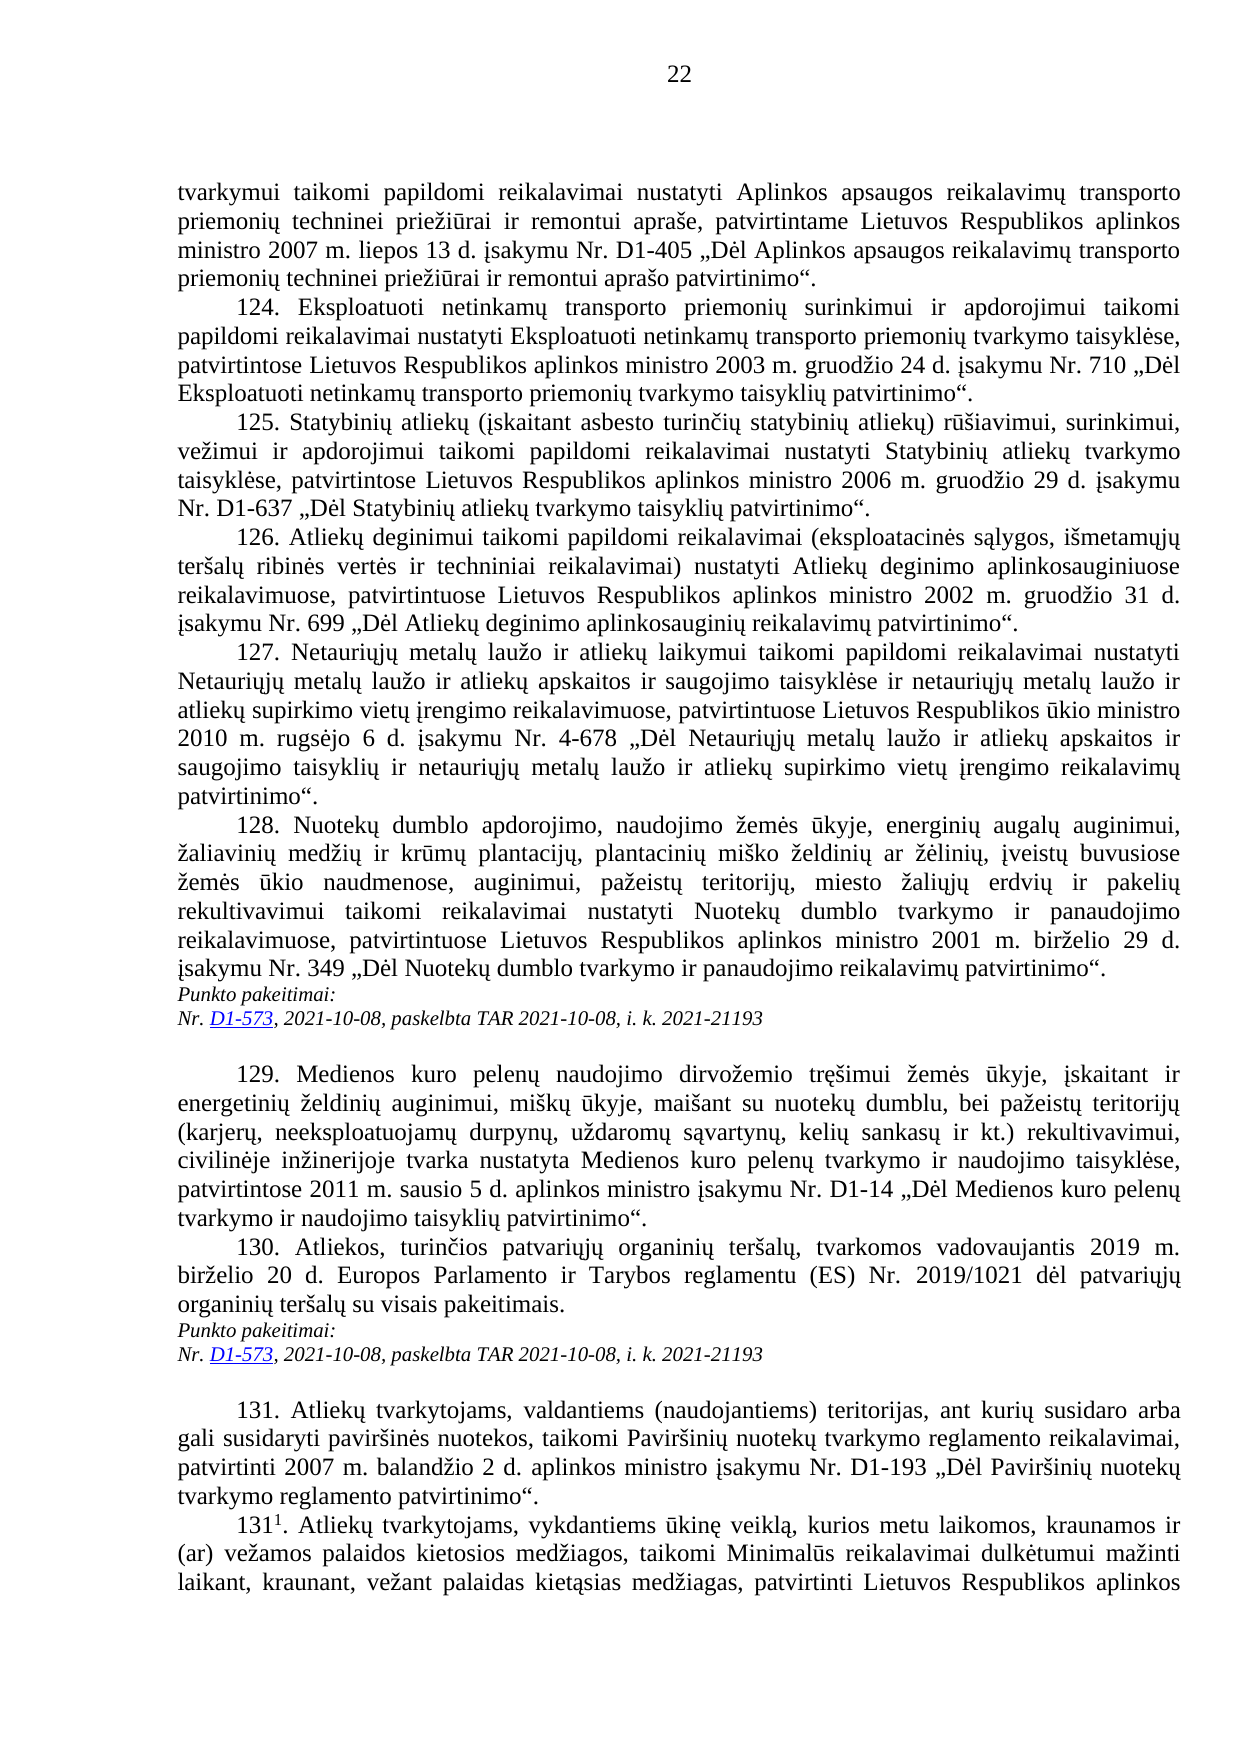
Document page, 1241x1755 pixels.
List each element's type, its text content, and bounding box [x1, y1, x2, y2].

text 126. Atliekų deginimui taikomi papildomi reikalavimai (eksploatacinės sąlygos, išmetamųjų teršalų ribinės vertės ir techniniai reikalavimai) nustatyti Atliekų deginimo aplinkosauginiuose reikalavimuose, patvirtintuose Lietuvos Respublikos aplinkos ministro 2002 m. gruodžio 31 d. įsakymu Nr. 699 „Dėl Atliekų deginimo aplinkosauginių reikalavimų patvirtinimo“. [177, 522, 1181, 637]
text Nr. D1-573, 2021-10-08, paskelbta TAR 2021-10-08, i. k. 2021-21193 [177, 1006, 1181, 1030]
text 125. Statybinių atliekų (įskaitant asbesto turinčių statybinių atliekų) rūšiavimui, surinkimui, vežimui ir apdorojimui taikomi papildomi reikalavimai nustatyti Statybinių atliekų tvarkymo taisyklėse, patvirtintose Lietuvos Respublikos aplinkos ministro 2006 m. gruodžio 29 d. įsakymu Nr. D1-637 „Dėl Statybinių atliekų tvarkymo taisyklių patvirtinimo“. [177, 407, 1181, 522]
text 129. Medienos kuro pelenų naudojimo dirvožemio tręšimui žemės ūkyje, įskaitant ir energetinių želdinių auginimui, miškų ūkyje, maišant su nuotekų dumblu, bei pažeistų teritorijų (karjerų, neeksploatuojamų durpynų, uždaromų sąvartynų, kelių sankasų ir kt.) rekultivavimui, civilinėje inžinerijoje tvarka nustatyta Medienos kuro pelenų tvarkymo ir naudojimo taisyklėse, patvirtintose 2011 m. sausio 5 d. aplinkos ministro įsakymu Nr. D1-14 „Dėl Medienos kuro pelenų tvarkymo ir naudojimo taisyklių patvirtinimo“. [177, 1059, 1181, 1232]
text 128. Nuotekų dumblo apdorojimo, naudojimo žemės ūkyje, energinių augalų auginimui, žaliavinių medžių ir krūmų plantacijų, plantacinių miško želdinių ar žėlinių, įveistų buvusiose žemės ūkio naudmenose, auginimui, pažeistų teritorijų, miesto žaliųjų erdvių ir pakelių rekultivavimui taikomi reikalavimai nustatyti Nuotekų dumblo tvarkymo ir panaudojimo reikalavimuose, patvirtintuose Lietuvos Respublikos aplinkos ministro 2001 m. birželio 29 d. įsakymu Nr. 349 „Dėl Nuotekų dumblo tvarkymo ir panaudojimo reikalavimų patvirtinimo“. [177, 810, 1181, 982]
text Punkto pakeitimai: [177, 1318, 1181, 1342]
text 130. Atliekos, turinčios patvariųjų organinių teršalų, tvarkomos vadovaujantis 2019 m. birželio 20 d. Europos Parlamento ir Tarybos reglamentu (ES) Nr. 2019/1021 dėl patvariųjų organinių teršalų su visais pakeitimais. [177, 1232, 1181, 1318]
text Nr. D1-573, 2021-10-08, paskelbta TAR 2021-10-08, i. k. 2021-21193 [177, 1342, 1181, 1366]
text 127. Netauriųjų metalų laužo ir atliekų laikymui taikomi papildomi reikalavimai nustatyti Netauriųjų metalų laužo ir atliekų apskaitos ir saugojimo taisyklėse ir netauriųjų metalų laužo ir atliekų supirkimo vietų įrengimo reikalavimuose, patvirtintuose Lietuvos Respublikos ūkio ministro 2010 m. rugsėjo 6 d. įsakymu Nr. 4-678 „Dėl Netauriųjų metalų laužo ir atliekų apskaitos ir saugojimo taisyklių ir netauriųjų metalų laužo ir atliekų supirkimo vietų įrengimo reikalavimų patvirtinimo“. [177, 637, 1181, 810]
text 1311. Atliekų tvarkytojams, vykdantiems ūkinę veiklą, kurios metu laikomos, kraunamos ir (ar) vežamos palaidos kietosios medžiagos, taikomi Minimalūs reikalavimai dulkėtumui mažinti laikant, kraunant, vežant palaidas kietąsias medžiagas, patvirtinti Lietuvos Respublikos aplinkos [177, 1510, 1181, 1596]
text Punkto pakeitimai: [177, 982, 1181, 1006]
text 124. Eksploatuoti netinkamų transporto priemonių surinkimui ir apdorojimui taikomi papildomi reikalavimai nustatyti Eksploatuoti netinkamų transporto priemonių tvarkymo taisyklėse, patvirtintose Lietuvos Respublikos aplinkos ministro 2003 m. gruodžio 24 d. įsakymu Nr. 710 „Dėl Eksploatuoti netinkamų transporto priemonių tvarkymo taisyklių patvirtinimo“. [177, 292, 1181, 407]
text 131. Atliekų tvarkytojams, valdantiems (naudojantiems) teritorijas, ant kurių susidaro arba gali susidaryti paviršinės nuotekos, taikomi Paviršinių nuotekų tvarkymo reglamento reikalavimai, patvirtinti 2007 m. balandžio 2 d. aplinkos ministro įsakymu Nr. D1-193 „Dėl Paviršinių nuotekų tvarkymo reglamento patvirtinimo“. [177, 1395, 1181, 1510]
text tvarkymui taikomi papildomi reikalavimai nustatyti Aplinkos apsaugos reikalavimų transporto priemonių techninei priežiūrai ir remontui apraše, patvirtintame Lietuvos Respublikos aplinkos ministro 2007 m. liepos 13 d. įsakymu Nr. D1-405 „Dėl Aplinkos apsaugos reikalavimų transporto priemonių techninei priežiūrai ir remontui aprašo patvirtinimo“. [177, 177, 1181, 292]
